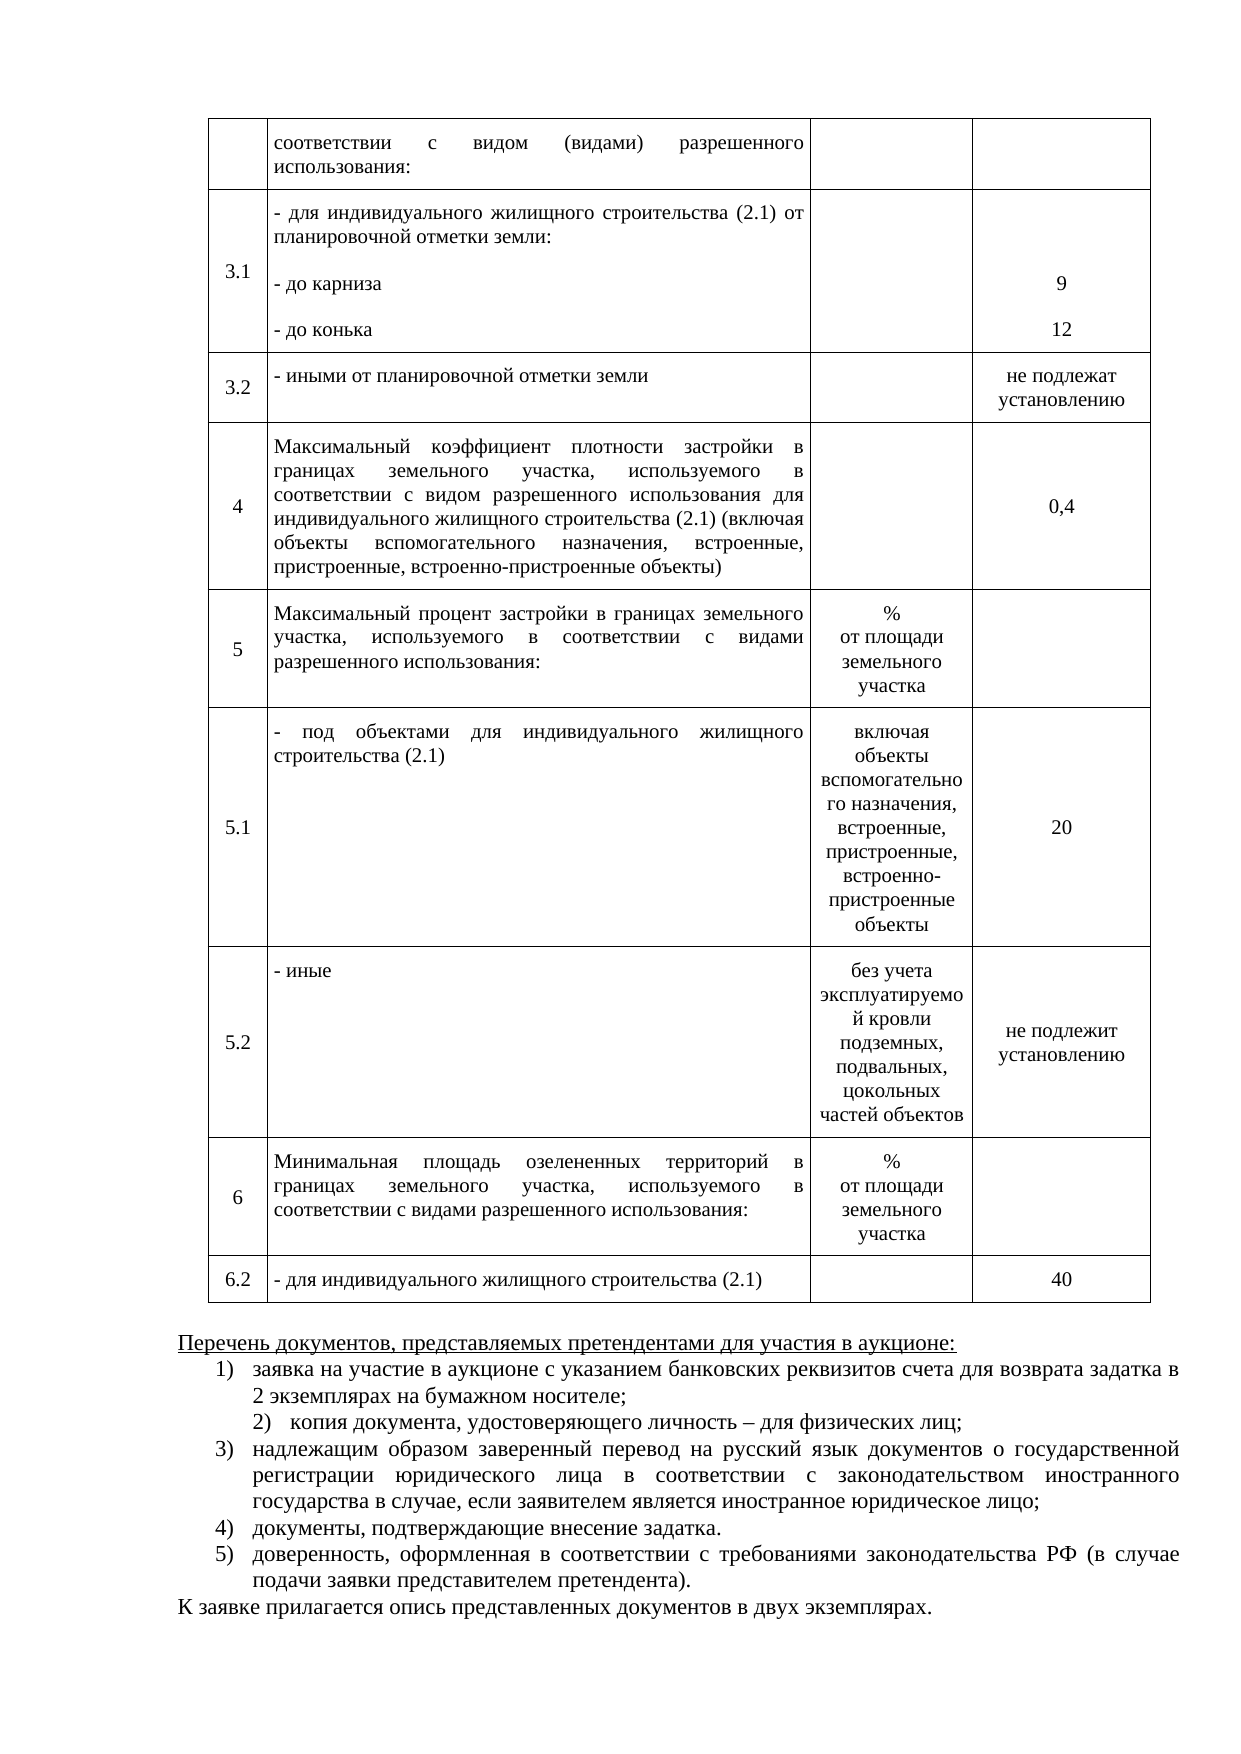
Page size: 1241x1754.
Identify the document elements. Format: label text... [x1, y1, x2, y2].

table_cell 6 [209, 1138, 267, 1255]
table_cell - для индивидуального жилищного строительства (2.1) от планировочной отметки земли: [268, 190, 810, 259]
table_cell - для индивидуального жилищного строительства (2.1) [268, 1256, 810, 1302]
table_cell % от площади земельного участка [811, 590, 972, 707]
table_cell не подлежат установлению [973, 353, 1150, 422]
table_cell без учета эксплуатируемой кровли подземных, подвальных, цокольных частей объектов [811, 947, 972, 1137]
table_cell [811, 353, 972, 422]
table_cell 5 [209, 590, 267, 707]
table_cell 3.2 [209, 353, 267, 422]
table_cell [811, 423, 972, 589]
table_cell - под объектами для индивидуального жилищного строительства (2.1) [268, 708, 810, 946]
list копия документа, удостоверяющего личность – для физических лиц; [252, 1408, 1181, 1434]
table_cell 4 [209, 423, 267, 589]
table_cell Максимальный процент застройки в границах земельного участка, используемого в соответствии с видами разрешенного использования: [268, 590, 810, 707]
table_cell [811, 119, 972, 188]
table_cell 6.2 [209, 1256, 267, 1302]
table_cell 0,4 [973, 423, 1150, 589]
table_cell не подлежит установлению [973, 947, 1150, 1137]
table_cell 40 [973, 1256, 1150, 1302]
table_cell [973, 590, 1150, 707]
table_cell соответствии с видом (видами) разрешенного использования: [268, 119, 810, 188]
list доверенность, оформленная в соответствии с требованиями законодательства РФ (в случае подачи заявки представителем претендента). [215, 1540, 1181, 1593]
table_cell 12 [973, 305, 1150, 352]
table_cell [209, 119, 267, 188]
table_cell 3.1 [209, 190, 267, 352]
table_cell % от площади земельного участка [811, 1138, 972, 1255]
table_cell 5.1 [209, 708, 267, 946]
table_cell - до карниза [268, 259, 810, 305]
text К заявке прилагается опись представленных документов в двух экземплярах. [177, 1593, 1181, 1619]
table_cell [811, 190, 972, 352]
table_cell - иные [268, 947, 810, 1137]
table_cell Максимальный коэффициент плотности застройки в границах земельного участка, используемого в соответствии с видом разрешенного использования для индивидуального жилищного строительства (2.1) (включая объекты вспомогательного назначения, встроенные, пристроенные, встроенно-пристроенные объекты) [268, 423, 810, 589]
table_cell 9 [973, 259, 1150, 305]
list надлежащим образом заверенный перевод на русский язык документов о государственной регистрации юридического лица в соответствии с законодательством иностранного государства в случае, если заявителем является иностранное юридическое лицо; [215, 1434, 1181, 1514]
table_cell [973, 190, 1150, 259]
table_cell [973, 119, 1150, 188]
list заявка на участие в аукционе с указанием банковских реквизитов счета для возврата задатка в 2 экземплярах на бумажном носителе; [215, 1356, 1181, 1408]
table_cell Минимальная площадь озелененных территорий в границах земельного участка, используемого в соответствии с видами разрешенного использования: [268, 1138, 810, 1255]
table_cell включая объекты вспомогательного назначения, встроенные, пристроенные, встроенно-пристроенные объекты [811, 708, 972, 946]
text Перечень документов, представляемых претендентами для участия в аукционе: [177, 1329, 1181, 1356]
table_cell - до конька [268, 305, 810, 352]
table_cell 5.2 [209, 947, 267, 1137]
table_cell - иными от планировочной отметки земли [268, 353, 810, 422]
table_cell 20 [973, 708, 1150, 946]
list документы, подтверждающие внесение задатка. [215, 1514, 1181, 1540]
table_cell [811, 1256, 972, 1302]
table_cell [973, 1138, 1150, 1255]
